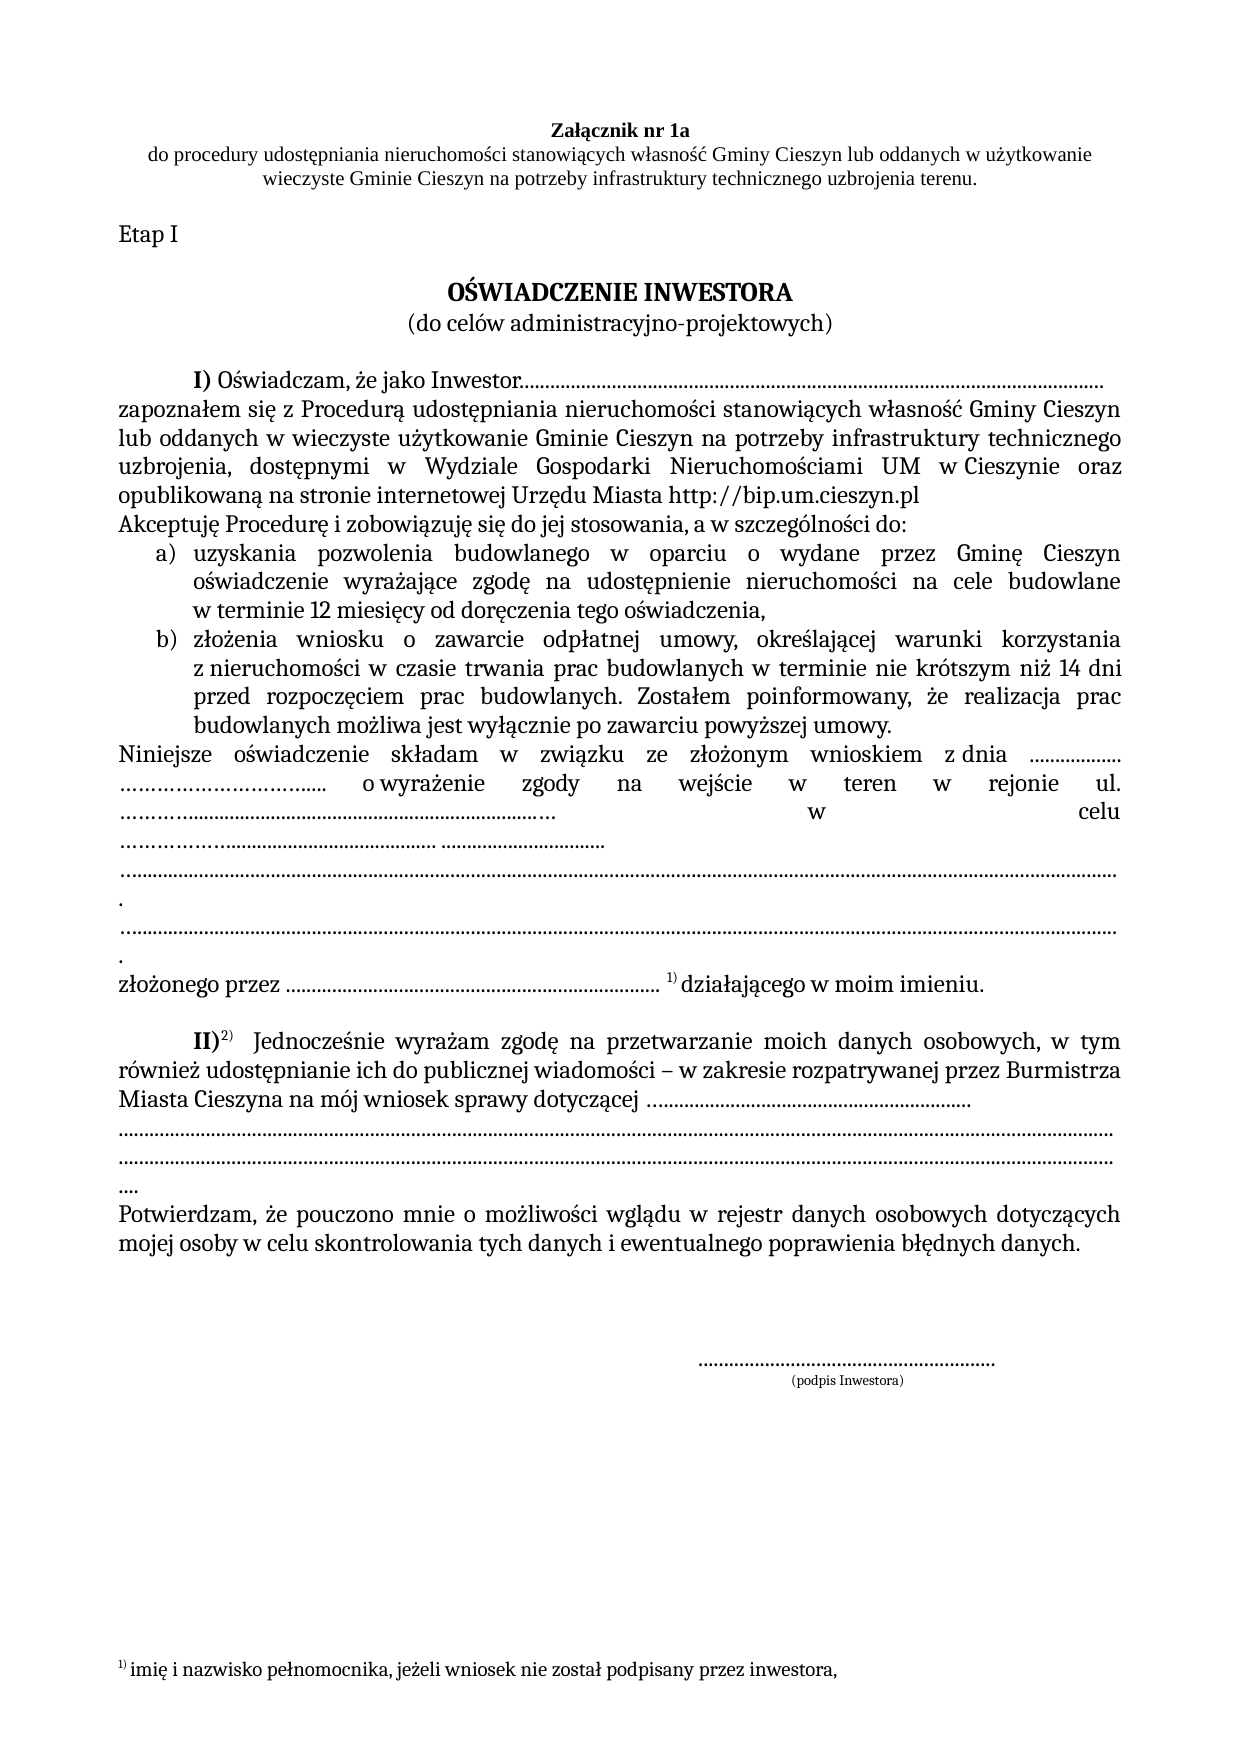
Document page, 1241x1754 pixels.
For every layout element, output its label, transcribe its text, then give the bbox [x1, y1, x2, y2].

text Niniejsze oświadczenie składam w związku ze złożonym wnioskiem z dnia ..................………………………….... o wyrażenie zgody na wejście w teren w rejonie ul. …………...................................................................… w celu ………………........................................ ................................ [118, 740, 1122, 855]
text Potwierdzam, że pouczono mnie o możliwości wglądu w rejestr danych osobowych dotyczących mojej osoby w celu skontrolowania tych danych i ewentualnego poprawienia błędnych danych. [118, 1200, 1122, 1257]
list złożenia wniosku o zawarcie odpłatnej umowy, określającej warunki korzystania z nieruchomości w czasie trwania prac budowlanych w terminie nie krótszym niż 14 dni przed rozpoczęciem prac budowlanych. Zostałem poinformowany, że realizacja prac budowlanych możliwa jest wyłącznie po zawarciu powyższej umowy. [156, 625, 1122, 740]
text I) Oświadczam, że jako Inwestor.................................................................................................................. [118, 366, 1122, 395]
text zapoznałem się z Procedurą udostępniania nieruchomości stanowiących własność Gminy Cieszyn lub oddanych w wieczyste użytkowanie Gminie Cieszyn na potrzeby infrastruktury technicznego uzbrojenia, dostępnymi w Wydziale Gospodarki Nieruchomościami UM w Cieszynie oraz opublikowaną na stronie internetowej Urzędu Miasta http://bip.um.cieszyn.pl [118, 395, 1122, 510]
text ........................................................................................................................................................................................................................................................................................................................................................................................................ [118, 1113, 1122, 1200]
text …................................................................................................................................................................................................ [118, 855, 1122, 912]
list uzyskania pozwolenia budowlanego w oparciu o wydane przez Gminę Cieszyn oświadczenie wyrażające zgodę na udostępnienie nieruchomości na cele budowlane w terminie 12 miesięcy od doręczenia tego oświadczenia, [156, 538, 1122, 625]
text złożonego przez ......................................................................... 1) działającego w moim imieniu. [118, 970, 1122, 998]
text OŚWIADCZENIE INWESTORA [118, 277, 1122, 308]
text (do celów administracyjno-projektowych) [118, 308, 1122, 337]
text (podpis Inwestora) [118, 1372, 1122, 1389]
text Etap I [118, 220, 1122, 248]
text II)2) Jednocześnie wyrażam zgodę na przetwarzanie moich danych osobowych, w tym również udostępnianie ich do publicznej wiadomości – w zakresie rozpatrywanej przez Burmistrza Miasta Cieszyna na mój wniosek sprawy dotyczącej …............................................................ [118, 1027, 1122, 1113]
text …................................................................................................................................................................................................ [118, 912, 1122, 970]
text .......................................................... [118, 1343, 1122, 1372]
text 1) imię i nazwisko pełnomocnika, jeżeli wniosek nie został podpisany przez inwestora, [118, 1657, 1122, 1681]
text Akceptuję Procedurę i zobowiązuję się do jej stosowania, a w szczególności do: [118, 510, 1122, 538]
